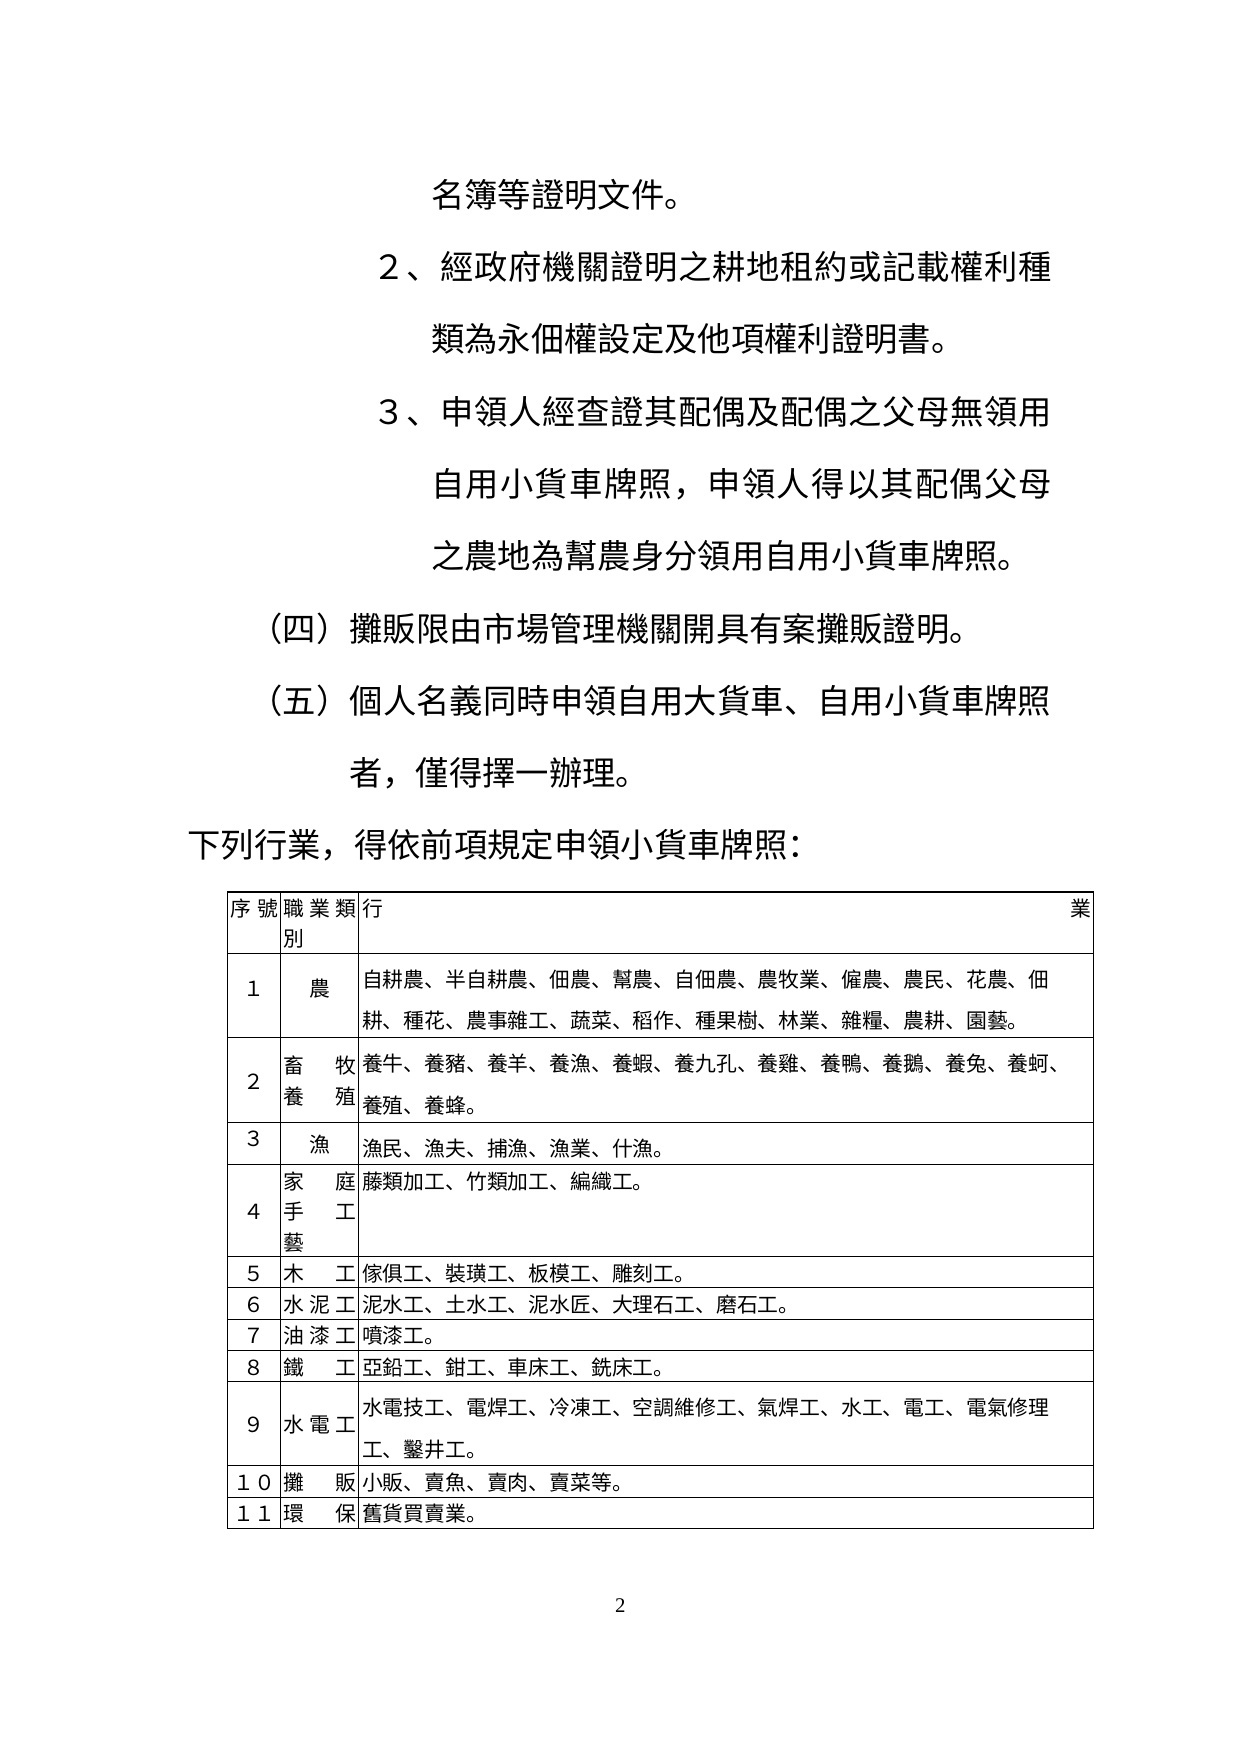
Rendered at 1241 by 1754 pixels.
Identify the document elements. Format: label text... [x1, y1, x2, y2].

table_cell 亞鉛工、鉗工、車床工、銑床工。 [359, 1351, 1093, 1381]
table_cell ２ [228, 1038, 280, 1122]
table_cell ５ [228, 1257, 280, 1287]
table_header 序號 [228, 893, 280, 953]
table_cell 攤販 [281, 1466, 358, 1497]
text （五）個人名義同時申領自用大貨車、自用小貨車牌照者，僅得擇一辦理。 [249, 674, 1053, 795]
table_cell 噴漆工。 [359, 1320, 1093, 1350]
text ２、經政府機關證明之耕地租約或記載權利種類為永佃權設定及他項權利證明書。 [372, 241, 1053, 361]
table_cell 油漆工 [281, 1320, 358, 1350]
table_cell 傢俱工、裝璜工、板模工、雕刻工。 [359, 1257, 1093, 1287]
table_cell ６ [228, 1288, 280, 1318]
table_cell 舊貨買賣業。 [359, 1498, 1093, 1528]
table_cell 漁 [281, 1123, 358, 1164]
table_cell 藤類加工、竹類加工、編織工。 [359, 1165, 1093, 1256]
table_cell 漁民、漁夫、捕漁、漁業、什漁。 [359, 1123, 1093, 1164]
table_cell 家庭手工藝 [281, 1165, 358, 1256]
table_cell 小販、賣魚、賣肉、賣菜等。 [359, 1466, 1093, 1497]
text （四）攤販限由市場管理機關開具有案攤販證明。 [249, 602, 1053, 651]
table_cell 自耕農、半自耕農、佃農、幫農、自佃農、農牧業、僱農、農民、花農、佃耕、種花、農事雜工、蔬菜、稻作、種果樹、林業、雜糧、農耕、園藝。 [359, 954, 1093, 1037]
table_cell 水泥工 [281, 1288, 358, 1318]
table_cell 養牛、養豬、養羊、養漁、養蝦、養九孔、養雞、養鴨、養鵝、養兔、養蚵、養殖、養蜂。 [359, 1038, 1093, 1122]
table_cell ７ [228, 1320, 280, 1350]
table_cell １ [228, 954, 280, 1037]
table_header 職業類別 [281, 893, 358, 953]
table_cell ４ [228, 1165, 280, 1256]
table_cell ３ [228, 1123, 280, 1164]
table_cell ８ [228, 1351, 280, 1381]
table_cell 農 [281, 954, 358, 1037]
table_cell 水電技工、電焊工、冷凍工、空調維修工、氣焊工、水工、電工、電氣修理工、鑿井工。 [359, 1382, 1093, 1465]
table_cell １０ [228, 1466, 280, 1497]
table_cell 水電工 [281, 1382, 358, 1465]
table_cell ９ [228, 1382, 280, 1465]
table_cell 泥水工、土水工、泥水匠、大理石工、磨石工。 [359, 1288, 1093, 1318]
table_cell 鐵工 [281, 1351, 358, 1381]
table_cell １１ [228, 1498, 280, 1528]
text 名簿等證明文件。 [372, 168, 1053, 217]
table_cell 畜牧 養殖 [281, 1038, 358, 1122]
text 下列行業，得依前項規定申領小貨車牌照： [187, 819, 1053, 867]
table_header 行業 [359, 893, 1093, 953]
table_cell 環保 [281, 1498, 358, 1528]
table_cell 木工 [281, 1257, 358, 1287]
text ３、申領人經查證其配偶及配偶之父母無領用自用小貨車牌照，申領人得以其配偶父母之農地為幫農身分領用自用小貨車牌照。 [372, 385, 1053, 578]
